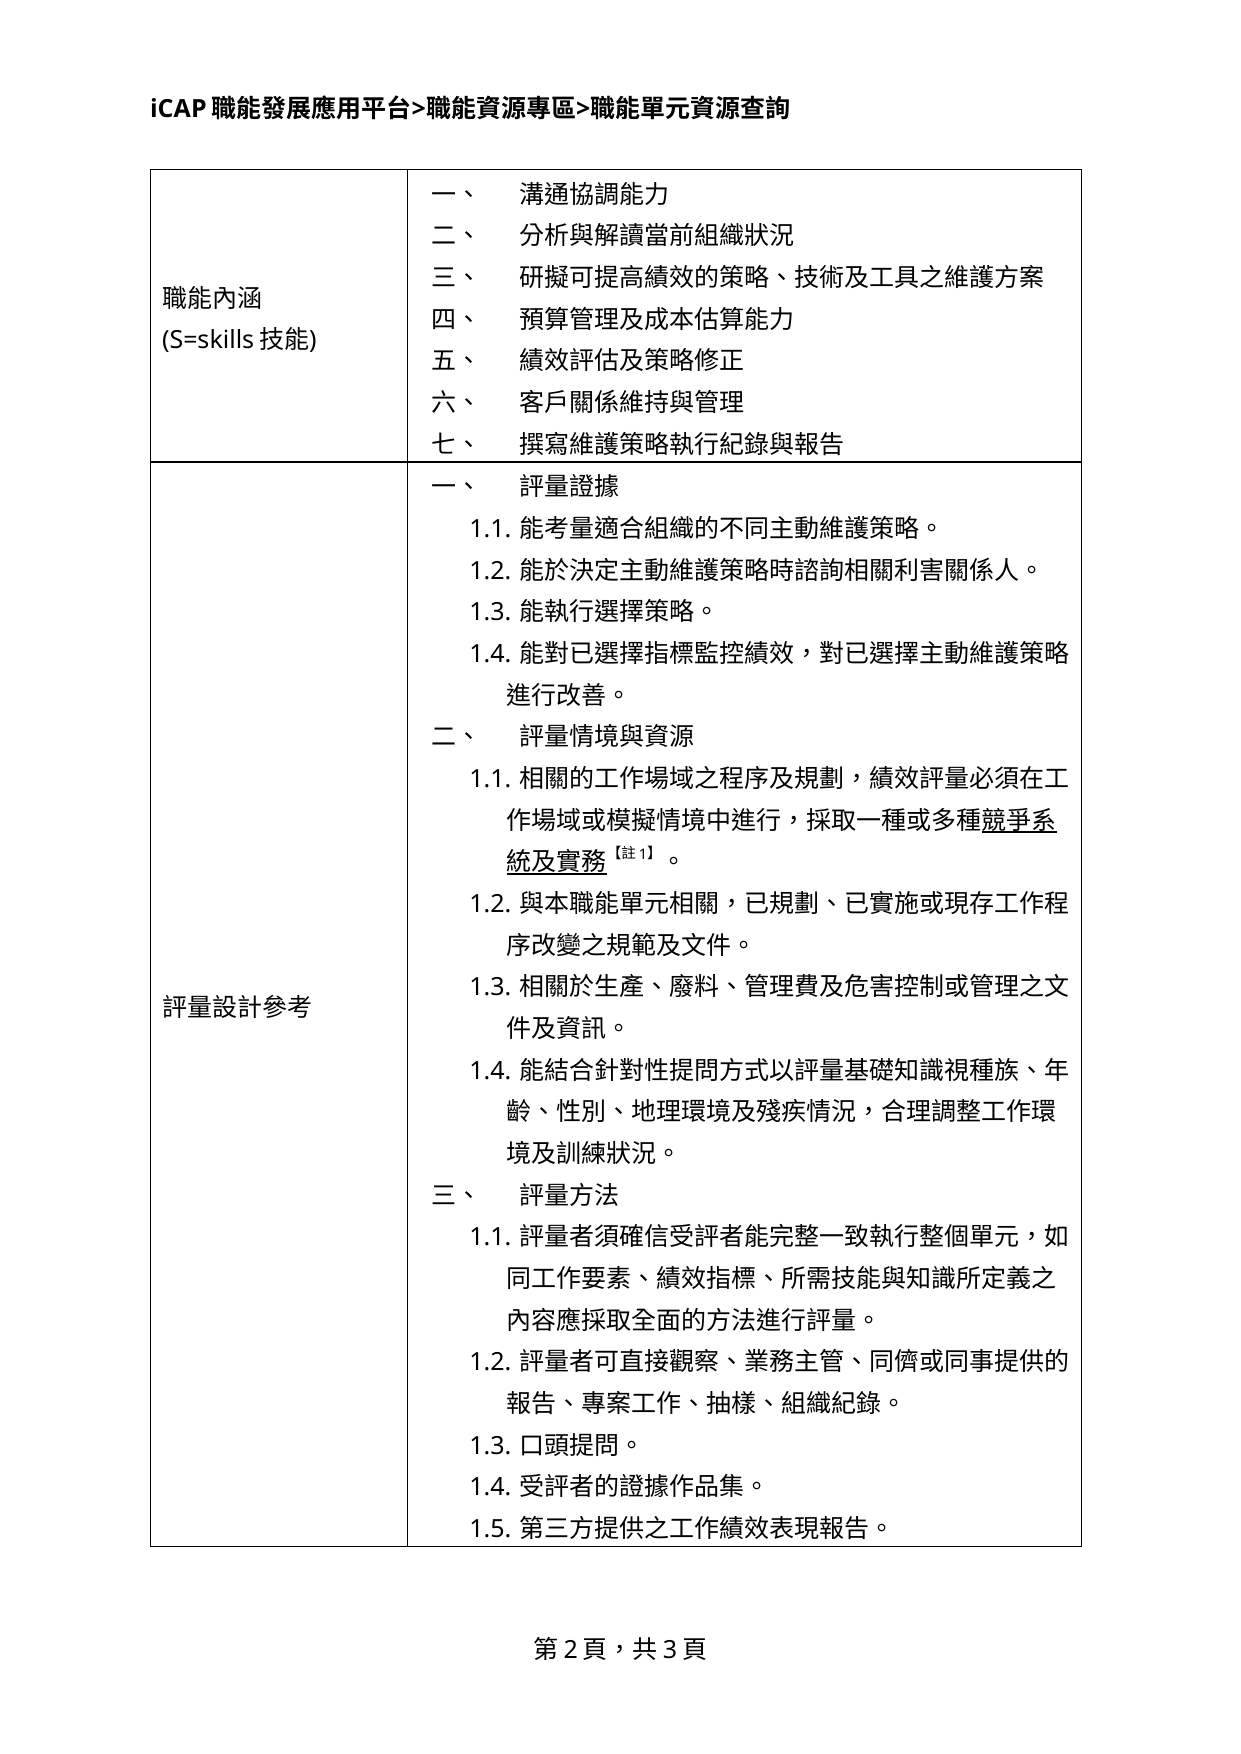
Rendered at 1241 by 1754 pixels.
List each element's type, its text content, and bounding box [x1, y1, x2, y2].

table_cell 職能內涵 (S=skills技能) [151, 170, 407, 461]
table_cell 溝通協調能力 分析與解讀當前組織狀況 研擬可提高績效的策略、技術及工具之維護方案 預算管理及成本估算能力 績效評估及策略修正 客戶關係維持與管理 撰寫維護策略執行紀錄與報告 [408, 170, 1081, 461]
table_cell 評量設計參考 [151, 463, 407, 1546]
table_cell 評量證據 能考量適合組織的不同主動維護策略。 能於決定主動維護策略時諮詢相關利害關係人。 能執行選擇策略。 能對已選擇指標監控績效，對已選擇主動維護策略進行改善。 評量情境與資源 相關的工作場域之程序及規劃，績效評量必須在工作場域或模擬情境中進行，採取一種或多種競爭系統及實務【註1】。 與本職能單元相關，已規劃、已實施或現存工作程序改變之規範及文件。 相關於生產、廢料、管理費及危害控制或管理之文件及資訊。 能結合針對性提問方式以評量基礎知識視種族、年齡、性別、地理環境及殘疾情況，合理調整工作環境及訓練狀況。 評量方法 評量者須確信受評者能完整一致執行整個單元，如同工作要素、績效指標、所需技能與知識所定義之內容應採取全面的方法進行評量。 評量者可直接觀察、業務主管、同儕或同事提供的報告、專案工作、抽樣、組織紀錄。 口頭提問。 受評者的證據作品集。 第三方提供之工作績效表現報告。 [408, 463, 1081, 1546]
